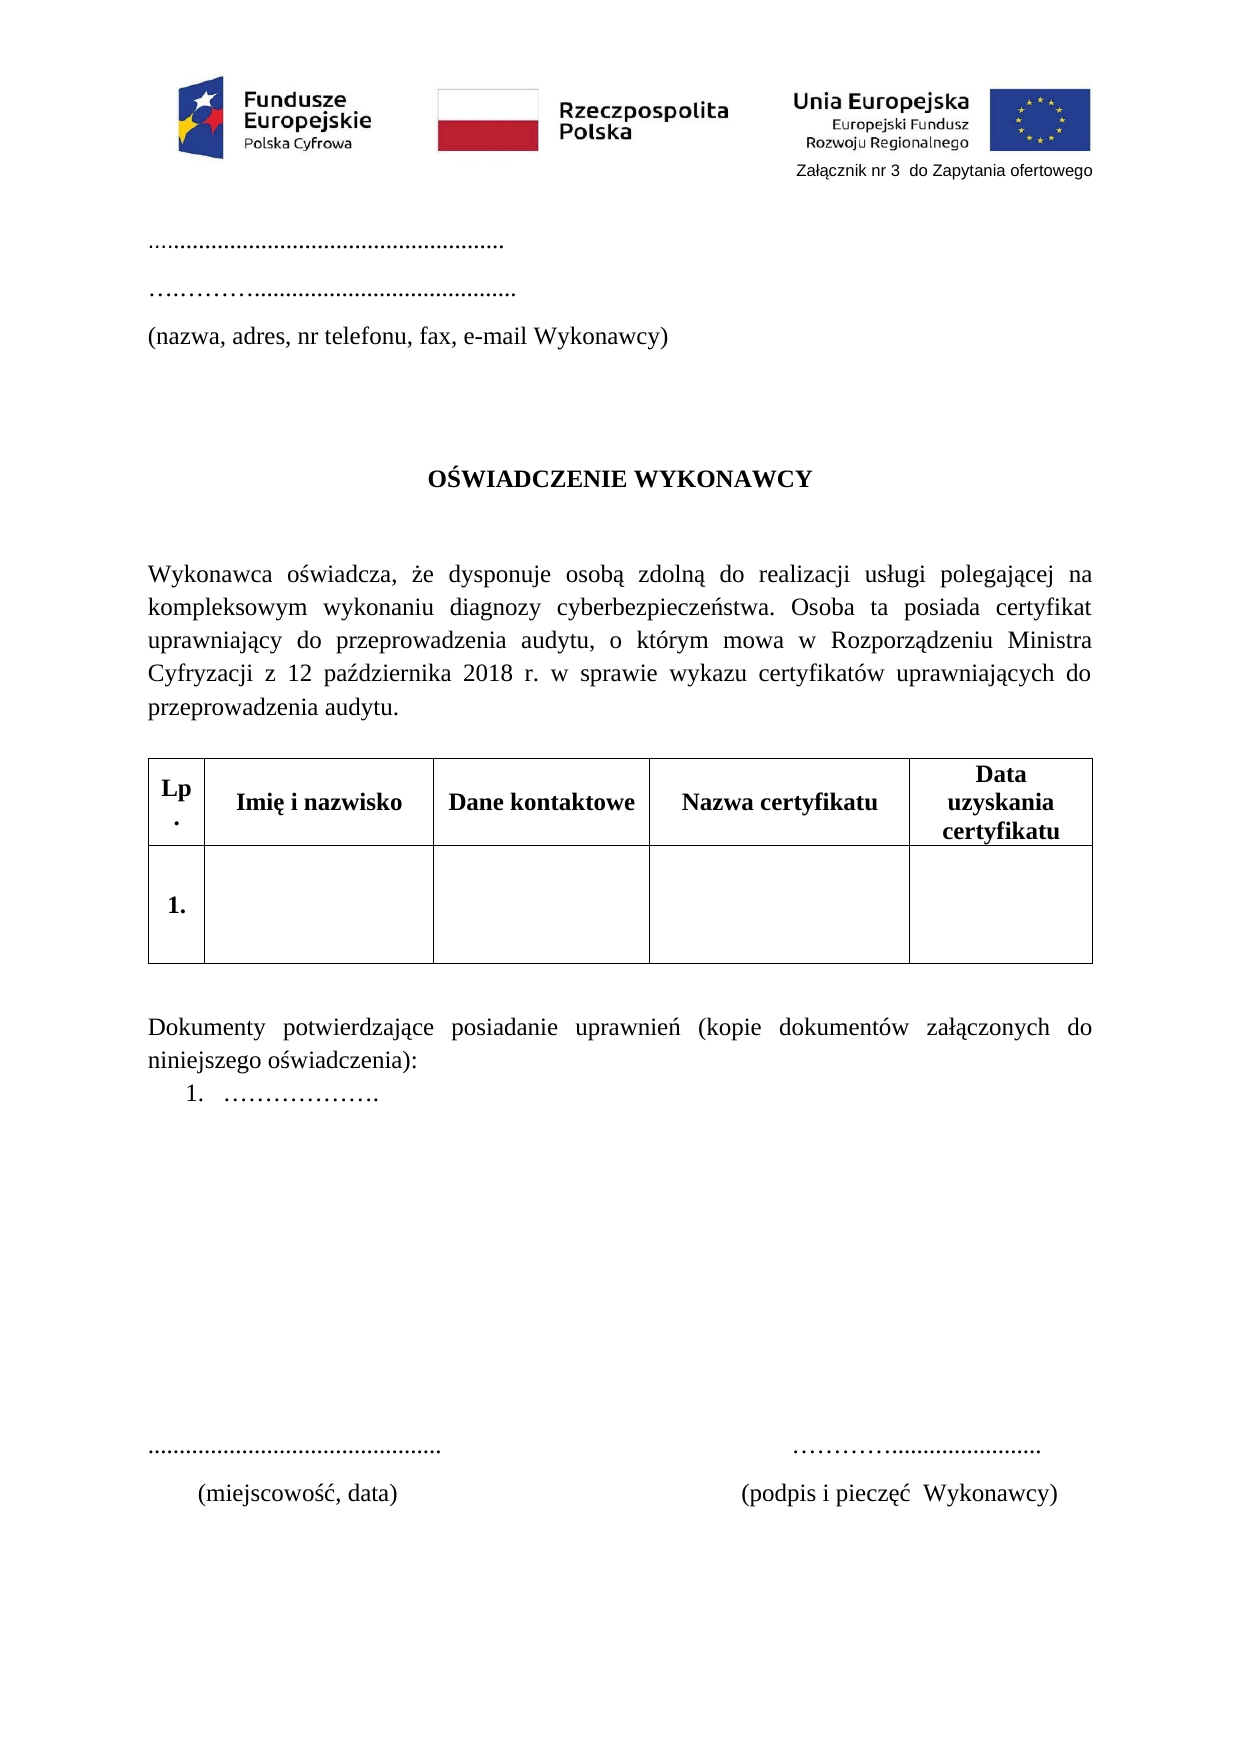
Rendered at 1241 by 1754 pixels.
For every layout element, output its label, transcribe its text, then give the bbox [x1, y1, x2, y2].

text Wykonawca oświadcza, że dysponuje osobą zdolną do realizacji usługi polegającej na kompleksowym wykonaniu diagnozy cyberbezpieczeństwa. Osoba ta posiada certyfikat uprawniający do przeprowadzenia audytu, o którym mowa w Rozporządzeniu Ministra Cyfryzacji z 12 października 2018 r. w sprawie wykazu certyfikatów uprawniających do przeprowadzenia audytu. [148, 559, 1093, 720]
table_header Data uzyskania certyfikatu [910, 759, 1092, 845]
text ….……….......................................... [148, 273, 1093, 302]
text (nazwa, adres, nr telefonu, fax, e-mail Wykonawcy) [148, 321, 1093, 350]
table_cell 1. [149, 846, 204, 963]
table_header Nazwa certyfikatu [650, 759, 909, 845]
table_header Lp. [149, 759, 204, 845]
text Dokumenty potwierdzające posiadanie uprawnień (kopie dokumentów załączonych do niniejszego oświadczenia): [148, 1012, 1093, 1073]
table_cell [205, 846, 433, 963]
list ………………. [185, 1078, 1093, 1107]
table_header Imię i nazwisko [205, 759, 433, 845]
text OŚWIADCZENIE WYKONAWCY [148, 464, 1093, 493]
picture [175, 73, 1093, 162]
table_cell [650, 846, 909, 963]
table_header Dane kontaktowe [434, 759, 649, 845]
table_cell [910, 846, 1092, 963]
text (miejscowość, data) (podpis i pieczęć Wykonawcy) [148, 1478, 1093, 1507]
table_cell [434, 846, 649, 963]
text ......................................................... [148, 226, 1093, 254]
text ............................................... …………........................ [148, 1430, 1093, 1459]
